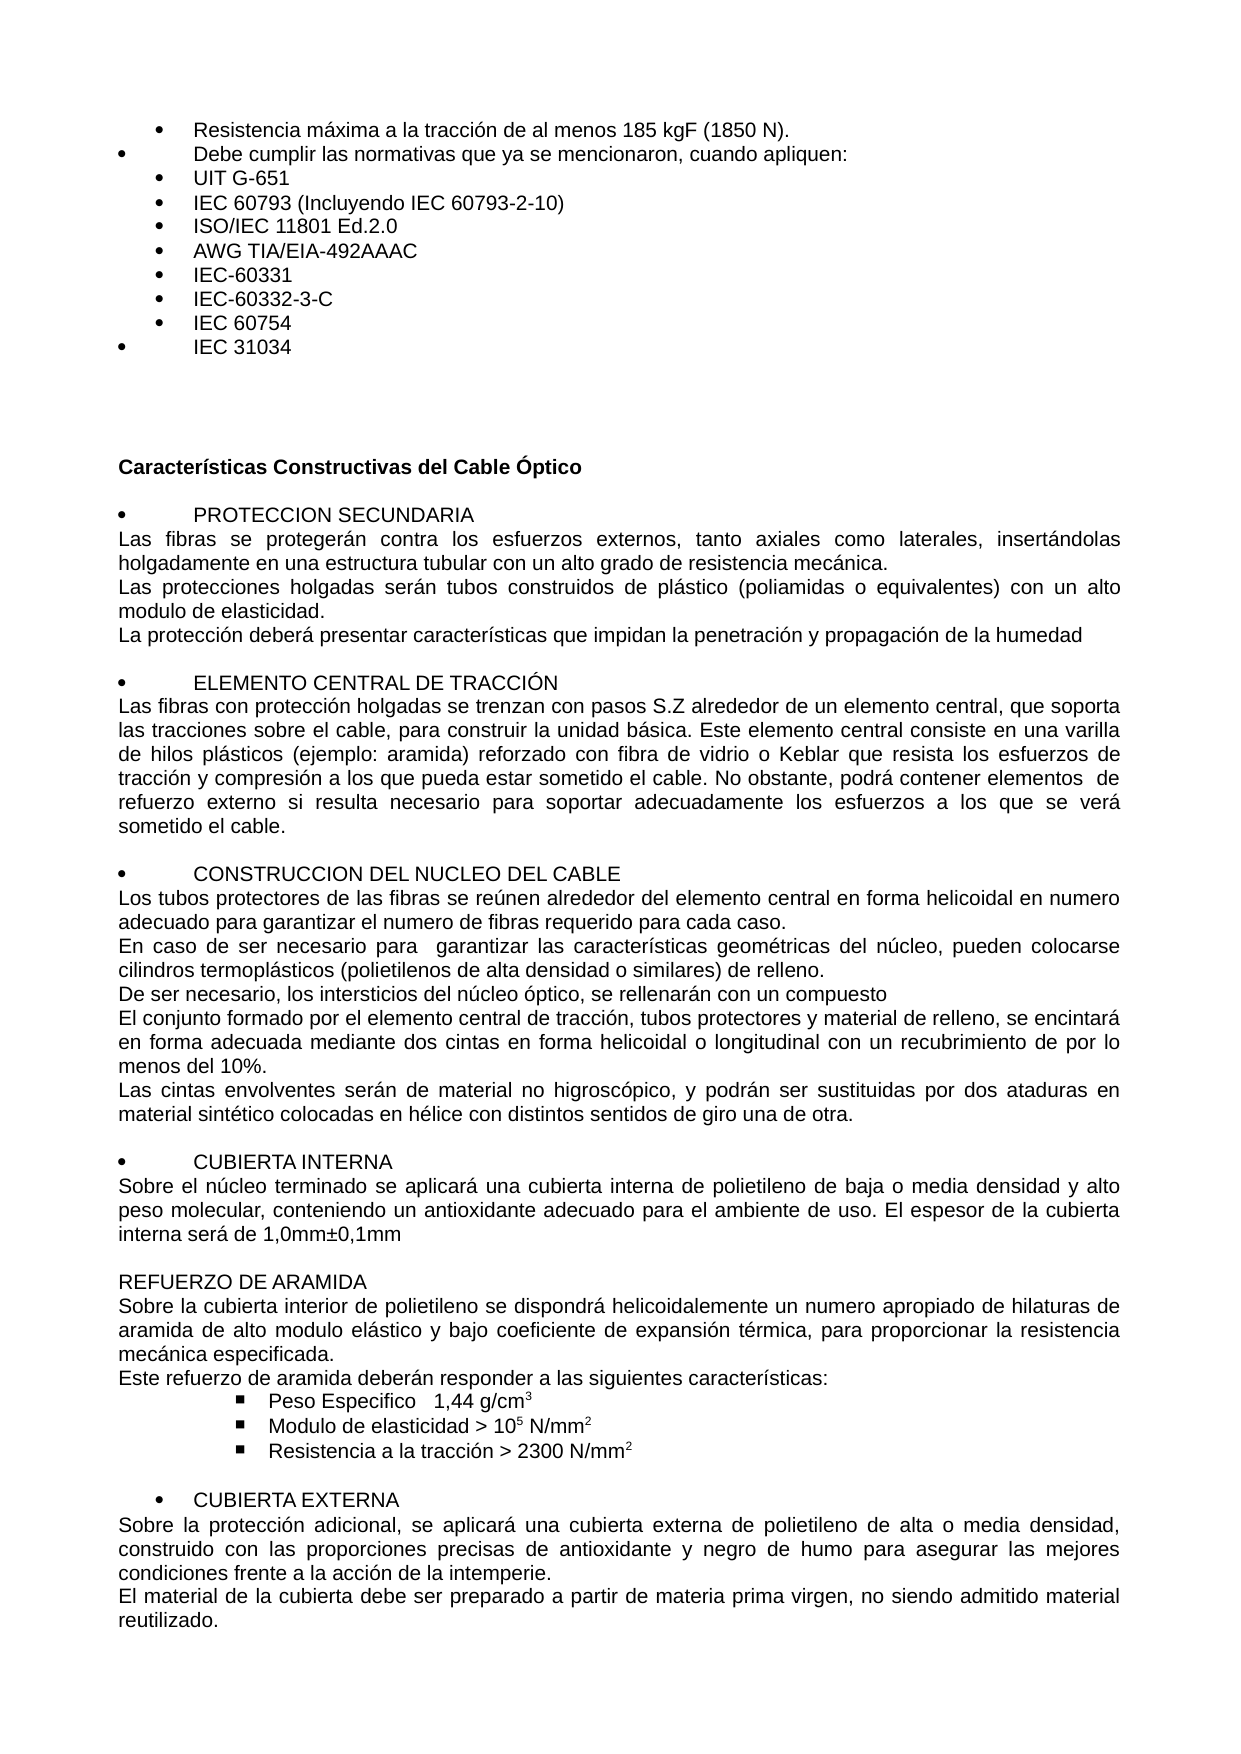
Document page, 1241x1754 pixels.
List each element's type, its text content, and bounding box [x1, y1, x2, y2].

list IEC 31034 [118, 335, 1122, 359]
text Las fibras se protegerán contra los esfuerzos externos, tanto axiales como laterales, insertándolas holgadamente en una estructura tubular con un alto grado de resistencia mecánica. [118, 527, 1122, 574]
text Las fibras con protección holgadas se trenzan con pasos S.Z alrededor de un elemento central, que soporta las tracciones sobre el cable, para construir la unidad básica. Este elemento central consiste en una varilla de hilos plásticos (ejemplo: aramida) reforzado con fibra de vidrio o Keblar que resista los esfuerzos de tracción y compresión a los que pueda estar sometido el cable. No obstante, podrá contener elementos de refuerzo externo si resulta necesario para soportar adecuadamente los esfuerzos a los que se verá sometido el cable. [118, 694, 1122, 838]
text Sobre la cubierta interior de polietileno se dispondrá helicoidalemente un numero apropiado de hilaturas de aramida de alto modulo elástico y bajo coeficiente de expansión térmica, para proporcionar la resistencia mecánica especificada. [118, 1293, 1122, 1365]
text REFUERZO DE ARAMIDA [118, 1269, 1122, 1293]
list Debe cumplir las normativas que ya se mencionaron, cuando apliquen: [118, 142, 1122, 166]
list IEC 60793 (Incluyendo IEC 60793-2-10) [156, 190, 1122, 214]
list Modulo de elasticidad > 105 N/mm2 [231, 1414, 1122, 1439]
text Sobre la protección adicional, se aplicará una cubierta externa de polietileno de alta o media densidad, construido con las proporciones precisas de antioxidante y negro de humo para asegurar las mejores condiciones frente a la acción de la intemperie. [118, 1512, 1122, 1584]
list CUBIERTA INTERNA [118, 1150, 1122, 1174]
text Los tubos protectores de las fibras se reúnen alrededor del elemento central en forma helicoidal en numero adecuado para garantizar el numero de fibras requerido para cada caso. [118, 886, 1122, 934]
list Resistencia a la tracción > 2300 N/mm2 [231, 1439, 1122, 1464]
list CUBIERTA EXTERNA [156, 1488, 1122, 1512]
text Características Constructivas del Cable Óptico [118, 454, 1122, 478]
text En caso de ser necesario para garantizar las características geométricas del núcleo, pueden colocarse cilindros termoplásticos (polietilenos de alta densidad o similares) de relleno. [118, 934, 1122, 982]
list CONSTRUCCION DEL NUCLEO DEL CABLE [118, 862, 1122, 886]
text Las protecciones holgadas serán tubos construidos de plástico (poliamidas o equivalentes) con un alto modulo de elasticidad. [118, 574, 1122, 622]
list Peso Especifico 1,44 g/cm3 [231, 1389, 1122, 1414]
text Sobre el núcleo terminado se aplicará una cubierta interna de polietileno de baja o media densidad y alto peso molecular, conteniendo un antioxidante adecuado para el ambiente de uso. El espesor de la cubierta interna será de 1,0mm±0,1mm [118, 1174, 1122, 1246]
list UIT G-651 [156, 166, 1122, 190]
text El material de la cubierta debe ser preparado a partir de materia prima virgen, no siendo admitido material reutilizado. [118, 1584, 1122, 1632]
text Este refuerzo de aramida deberán responder a las siguientes características: [118, 1365, 1122, 1389]
list PROTECCION SECUNDARIA [118, 502, 1122, 527]
list ELEMENTO CENTRAL DE TRACCIÓN [118, 670, 1122, 694]
list IEC-60332-3-C [156, 287, 1122, 311]
list IEC-60331 [156, 262, 1122, 287]
list IEC 60754 [156, 311, 1122, 335]
list AWG TIA/EIA-492AAAC [156, 238, 1122, 262]
text Las cintas envolventes serán de material no higroscópico, y podrán ser sustituidas por dos ataduras en material sintético colocadas en hélice con distintos sentidos de giro una de otra. [118, 1078, 1122, 1126]
text La protección deberá presentar características que impidan la penetración y propagación de la humedad [118, 622, 1122, 646]
list ISO/IEC 11801 Ed.2.0 [156, 214, 1122, 238]
list Resistencia máxima a la tracción de al menos 185 kgF (1850 N). [156, 118, 1122, 142]
text El conjunto formado por el elemento central de tracción, tubos protectores y material de relleno, se encintará en forma adecuada mediante dos cintas en forma helicoidal o longitudinal con un recubrimiento de por lo menos del 10%. [118, 1006, 1122, 1078]
text De ser necesario, los intersticios del núcleo óptico, se rellenarán con un compuesto [118, 982, 1122, 1006]
